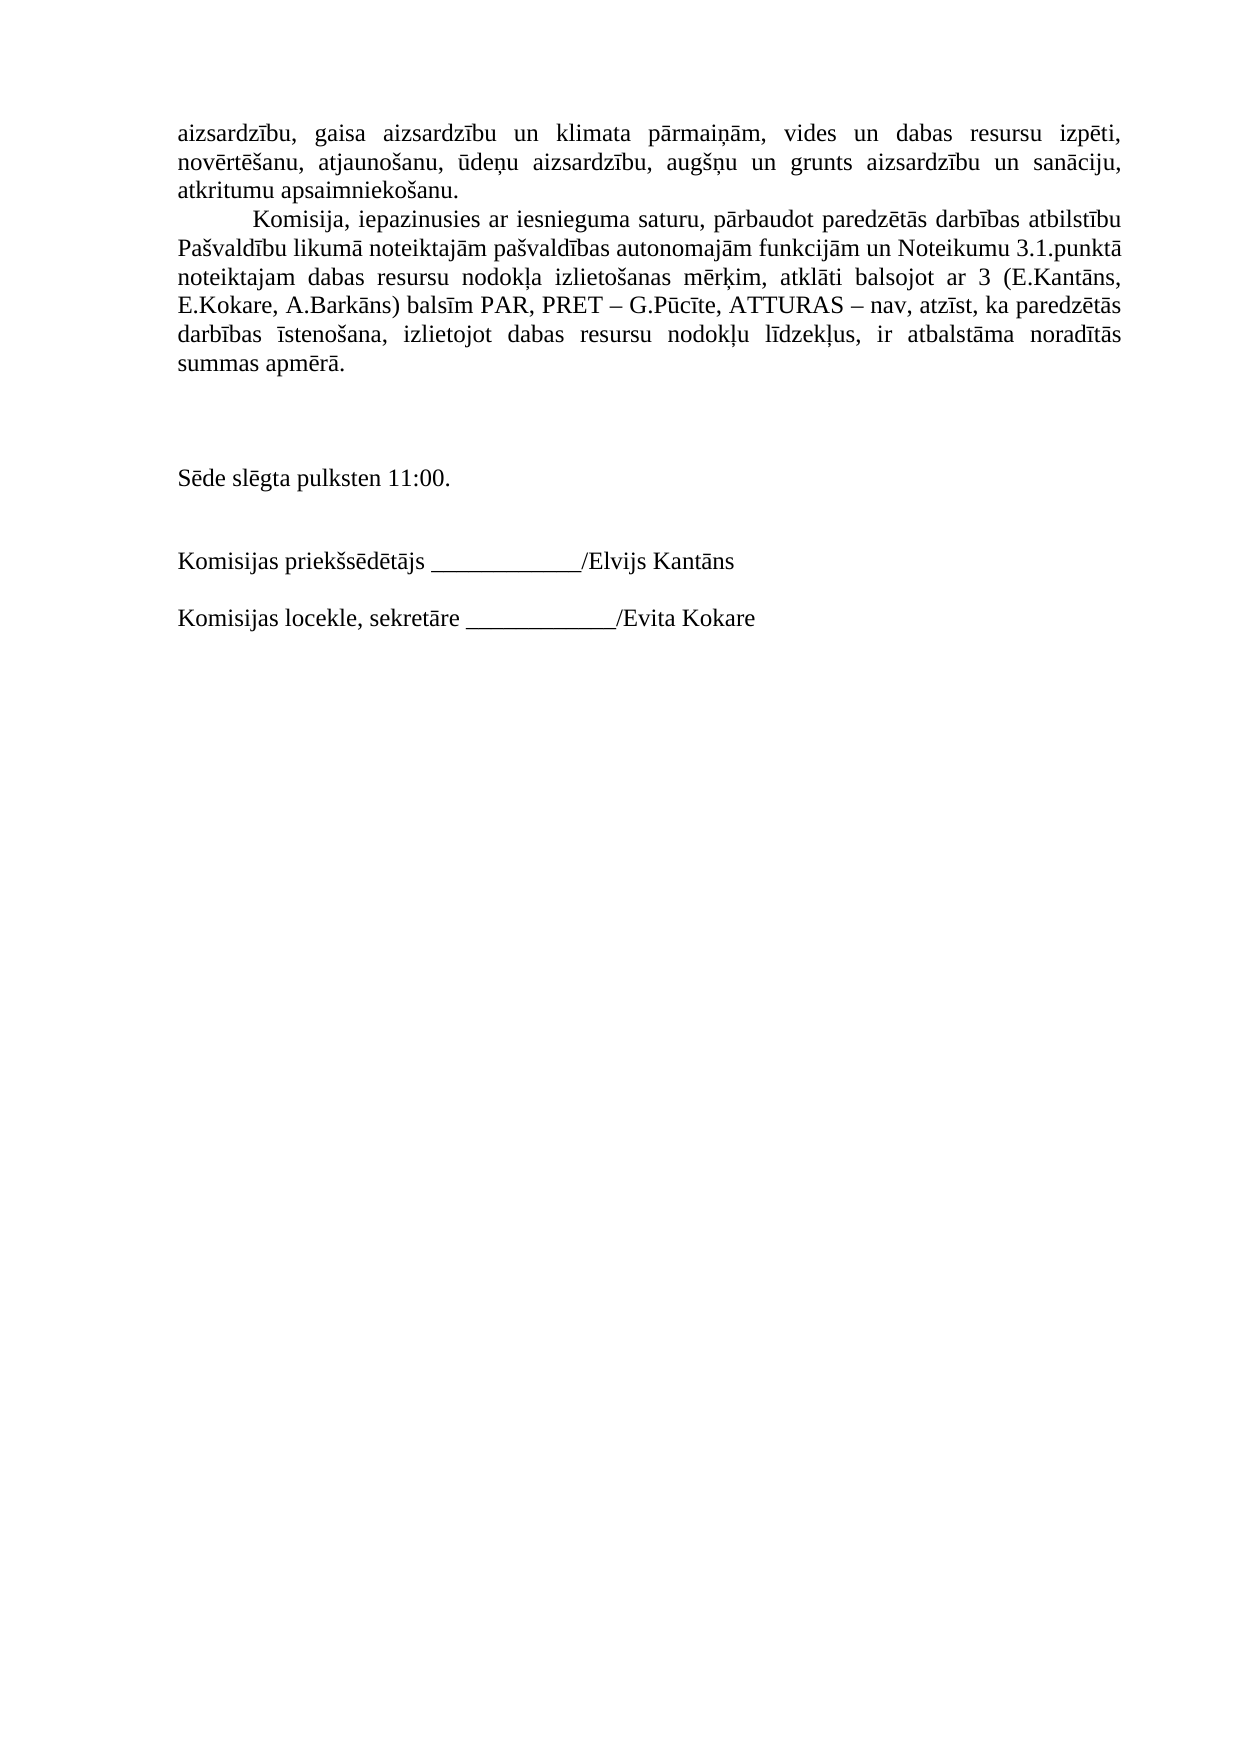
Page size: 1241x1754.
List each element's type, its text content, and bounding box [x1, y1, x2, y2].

text aizsardzību, gaisa aizsardzību un klimata pārmaiņām, vides un dabas resursu izpēti, novērtēšanu, atjaunošanu, ūdeņu aizsardzību, augšņu un grunts aizsardzību un sanāciju, atkritumu apsaimniekošanu. [177, 118, 1122, 204]
text Komisija, iepazinusies ar iesnieguma saturu, pārbaudot paredzētās darbības atbilstību Pašvaldību likumā noteiktajām pašvaldības autonomajām funkcijām un Noteikumu 3.1.punktā noteiktajam dabas resursu nodokļa izlietošanas mērķim, atklāti balsojot ar 3 (E.Kantāns, E.Kokare, A.Barkāns) balsīm PAR, PRET – G.Pūcīte, ATTURAS – nav, atzīst, ka paredzētās darbības īstenošana, izlietojot dabas resursu nodokļu līdzekļus, ir atbalstāma noradītās summas apmērā. [177, 204, 1122, 377]
text Komisijas locekle, sekretāre ____________/Evita Kokare [177, 603, 1122, 632]
text Sēde slēgta pulksten 11:00. [177, 463, 1122, 492]
text Komisijas priekšsēdētājs ____________/Elvijs Kantāns [177, 546, 1122, 574]
